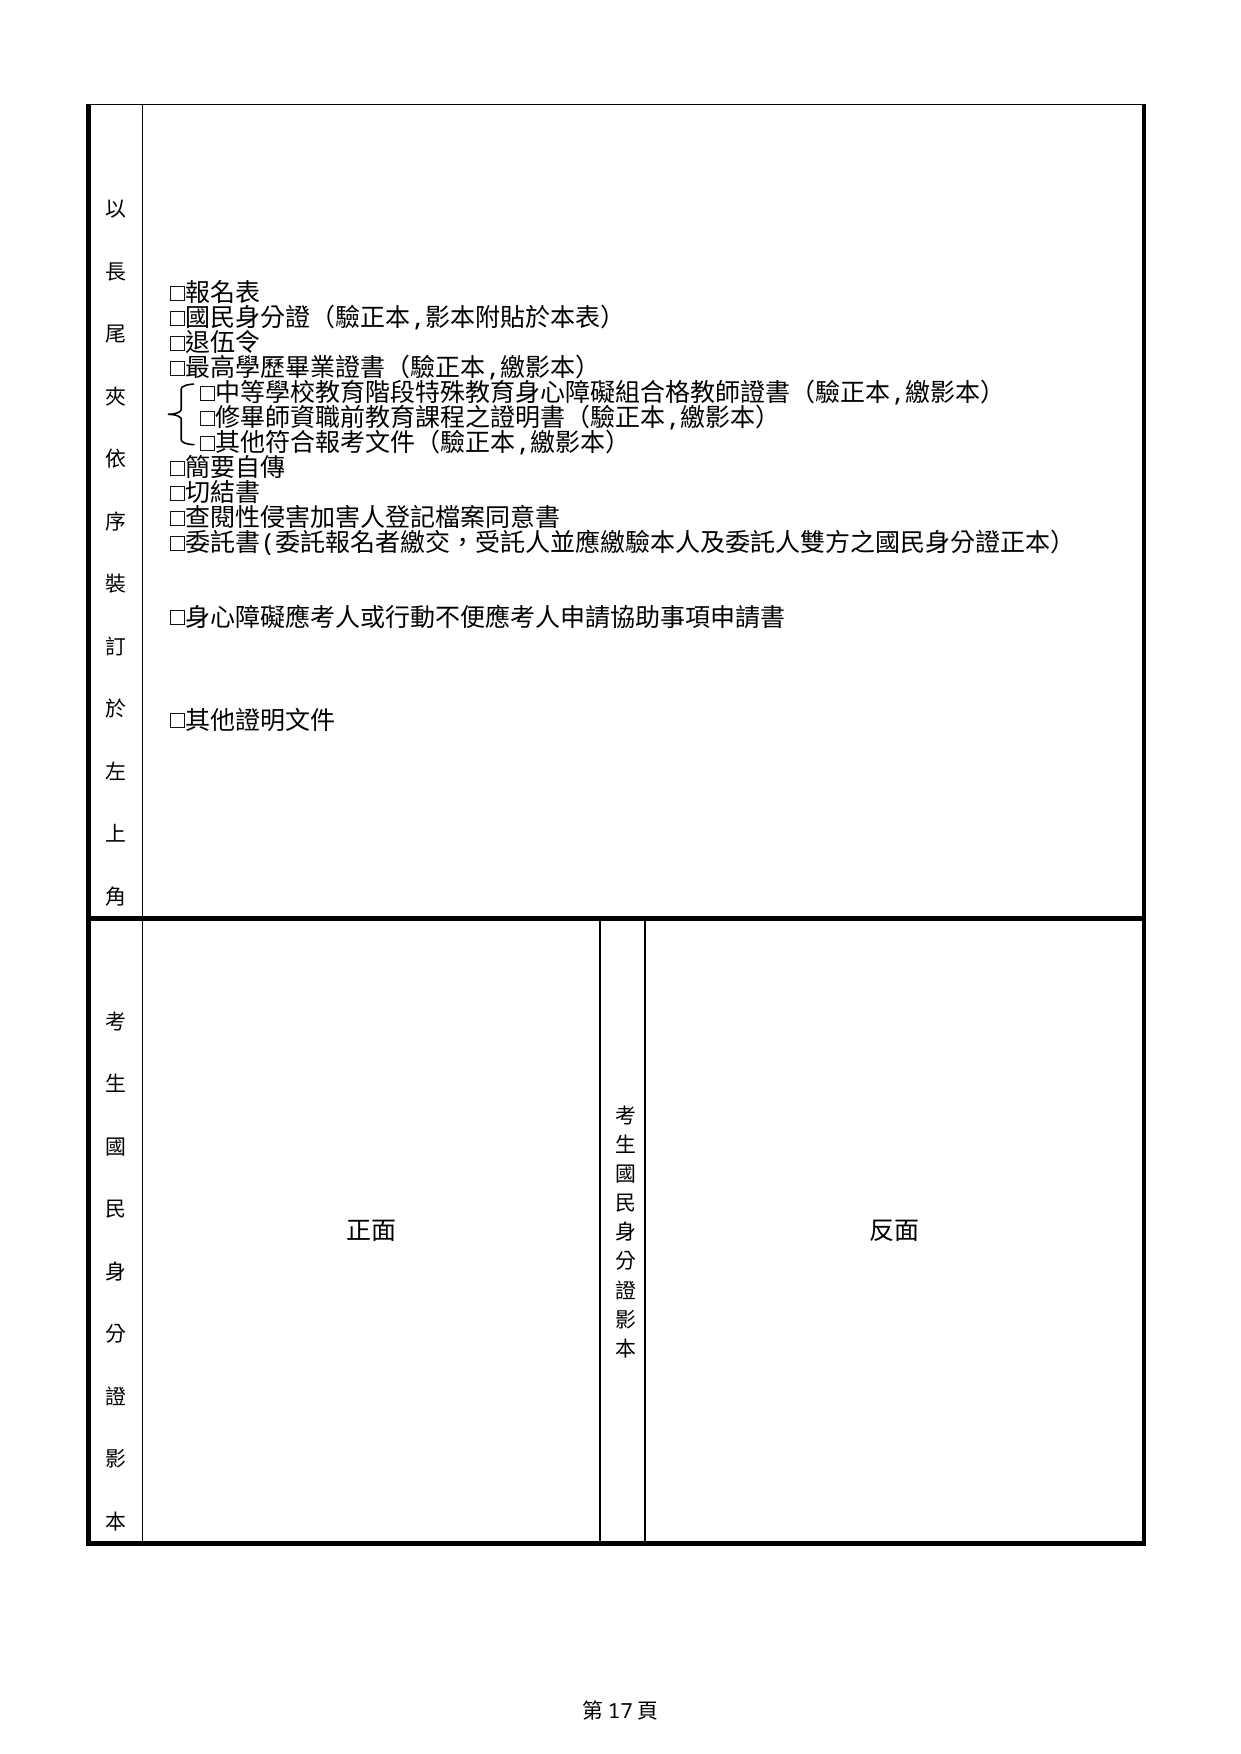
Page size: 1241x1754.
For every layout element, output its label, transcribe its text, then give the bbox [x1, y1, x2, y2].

table_cell 考生國民身分證影本 [91, 921, 142, 1541]
table_cell □報名表 □國民身分證（驗正本,影本附貼於本表） □退伍令 □最高學歷畢業證書（驗正本,繳影本） □中等學校教育階段特殊教育身心障礙組合格教師證書（驗正本,繳影本） □修畢師資職前教育課程之證明書（驗正本,繳影本） □其他符合報考文件（驗正本,繳影本） □簡要自傳 □切結書 □查閱性侵害加害人登記檔案同意書 □委託書(委託報名者繳交，受託人並應繳驗本人及委託人雙方之國民身分證正本） □身心障礙應考人或行動不便應考人申請協助事項申請書 □其他證明文件 [143, 105, 1142, 916]
table_cell 反面 [646, 921, 1142, 1541]
table_cell 考生國民身分證影本 [601, 921, 644, 1541]
table_cell 以 長 尾 夾 依 序 裝 訂 於 左 上 角 [91, 105, 142, 916]
table_cell [1146, 104, 1152, 916]
table_cell 正面 [143, 921, 599, 1541]
table_cell [1146, 916, 1152, 1541]
